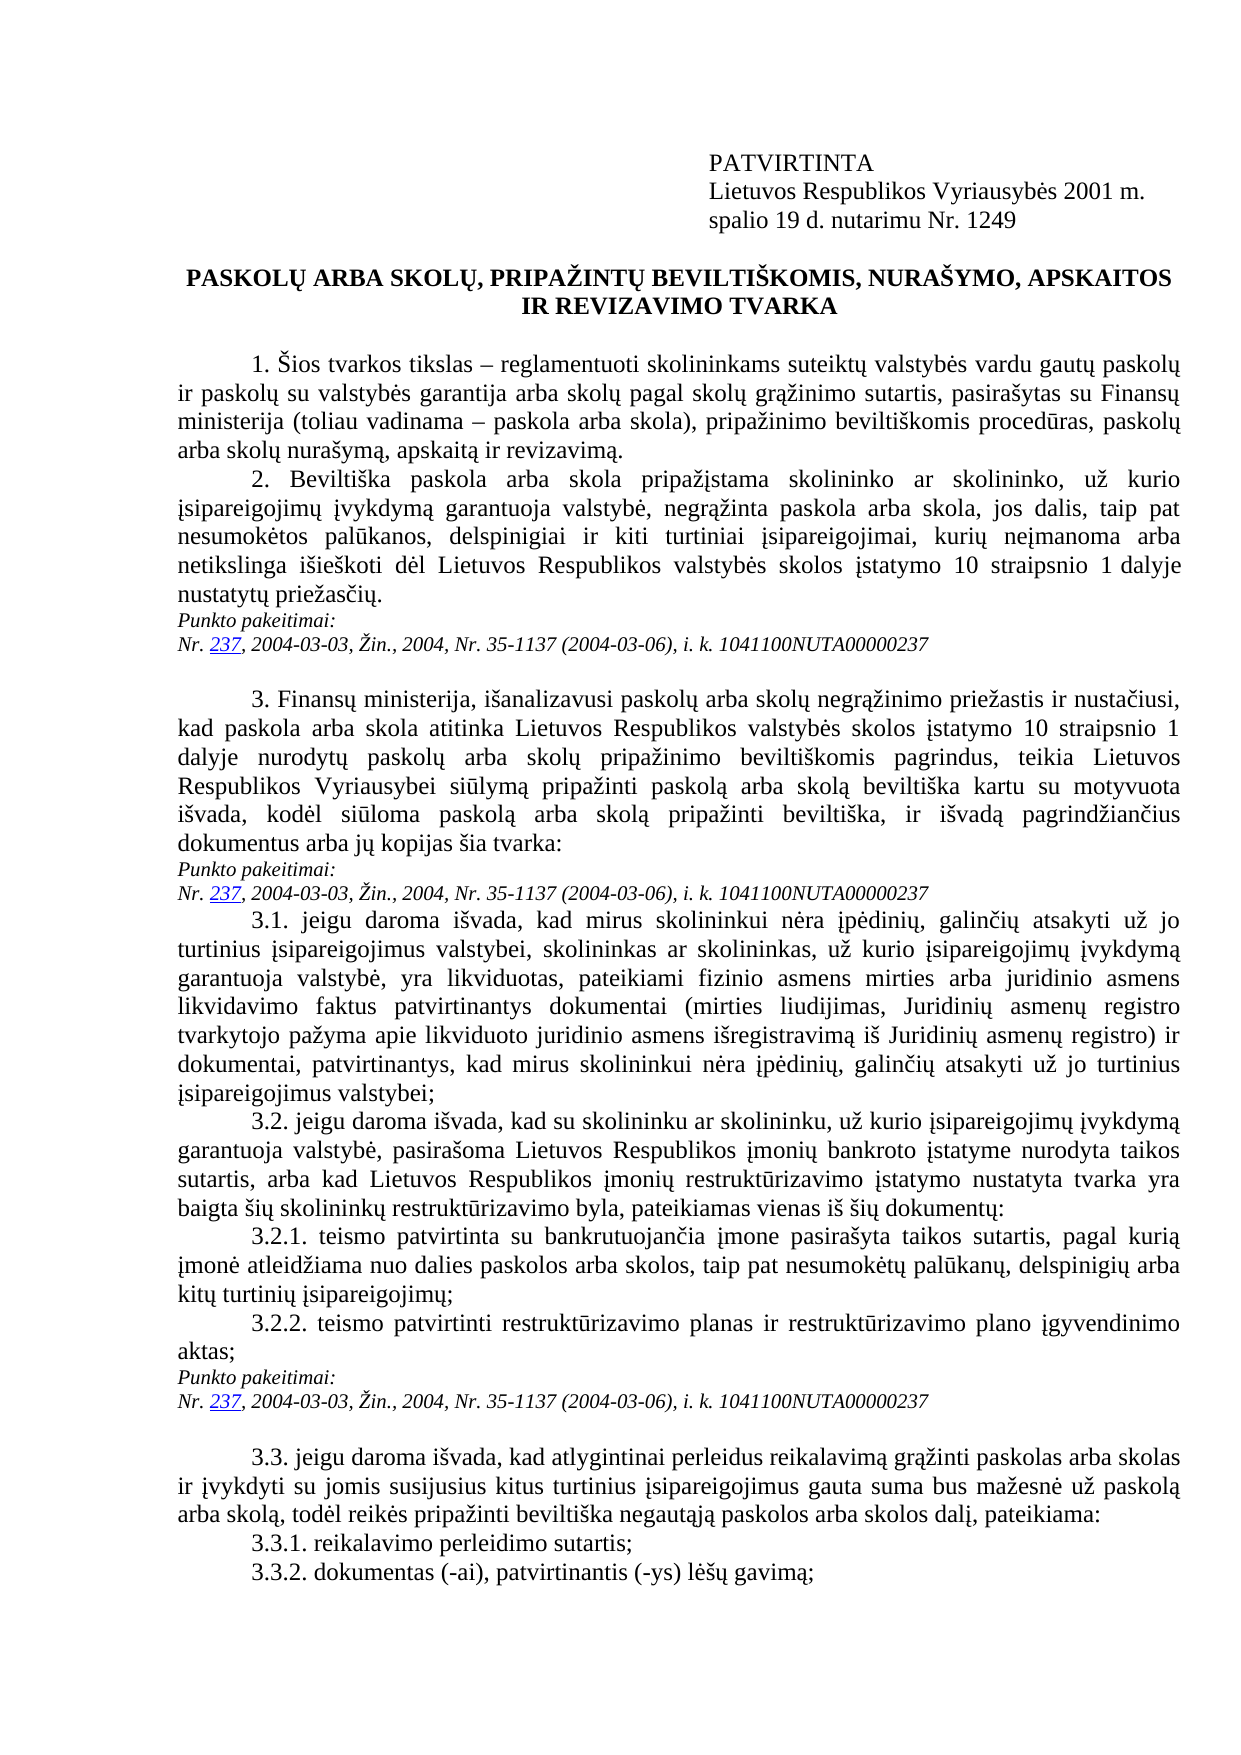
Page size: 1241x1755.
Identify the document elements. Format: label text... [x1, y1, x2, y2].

text Punkto pakeitimai: [177, 608, 1181, 632]
text PASKOLŲ ARBA SKOLŲ, PRIPAŽINTŲ BEVILTIŠKOMIS, NURAŠYMO, APSKAITOS IR REVIZAVIMO TVARKA [177, 263, 1181, 320]
text Nr. 237, 2004-03-03, Žin., 2004, Nr. 35-1137 (2004-03-06), i. k. 1041100NUTA00000237 [177, 632, 1181, 656]
text Punkto pakeitimai: [177, 857, 1181, 881]
text Nr. 237, 2004-03-03, Žin., 2004, Nr. 35-1137 (2004-03-06), i. k. 1041100NUTA00000237 [177, 881, 1181, 905]
text 3.2. jeigu daroma išvada, kad su skolininku ar skolininku, už kurio įsipareigojimų įvykdymą garantuoja valstybė, pasirašoma Lietuvos Respublikos įmonių bankroto įstatyme nurodyta taikos sutartis, arba kad Lietuvos Respublikos įmonių restruktūrizavimo įstatymo nustatyta tvarka yra baigta šių skolininkų restruktūrizavimo byla, pateikiamas vienas iš šių dokumentų: [177, 1106, 1181, 1221]
text 3.2.2. teismo patvirtinti restruktūrizavimo planas ir restruktūrizavimo plano įgyvendinimo aktas; [177, 1308, 1181, 1365]
text 3. Finansų ministerija, išanalizavusi paskolų arba skolų negrąžinimo priežastis ir nustačiusi, kad paskola arba skola atitinka Lietuvos Respublikos valstybės skolos įstatymo 10 straipsnio 1 dalyje nurodytų paskolų arba skolų pripažinimo beviltiškomis pagrindus, teikia Lietuvos Respublikos Vyriausybei siūlymą pripažinti paskolą arba skolą beviltiška kartu su motyvuota išvada, kodėl siūloma paskolą arba skolą pripažinti beviltiška, ir išvadą pagrindžiančius dokumentus arba jų kopijas šia tvarka: [177, 684, 1181, 857]
text 3.3.1. reikalavimo perleidimo sutartis; [177, 1528, 1181, 1557]
text 2. Beviltiška paskola arba skola pripažįstama skolininko ar skolininko, už kurio įsipareigojimų įvykdymą garantuoja valstybė, negrąžinta paskola arba skola, jos dalis, taip pat nesumokėtos palūkanos, delspinigiai ir kiti turtiniai įsipareigojimai, kurių neįmanoma arba netikslinga išieškoti dėl Lietuvos Respublikos valstybės skolos įstatymo 10 straipsnio 1 dalyje nustatytų priežasčių. [177, 464, 1181, 608]
text Nr. 237, 2004-03-03, Žin., 2004, Nr. 35-1137 (2004-03-06), i. k. 1041100NUTA00000237 [177, 1389, 1181, 1413]
text 3.1. jeigu daroma išvada, kad mirus skolininkui nėra įpėdinių, galinčių atsakyti už jo turtinius įsipareigojimus valstybei, skolininkas ar skolininkas, už kurio įsipareigojimų įvykdymą garantuoja valstybė, yra likviduotas, pateikiami fizinio asmens mirties arba juridinio asmens likvidavimo faktus patvirtinantys dokumentai (mirties liudijimas, Juridinių asmenų registro tvarkytojo pažyma apie likviduoto juridinio asmens išregistravimą iš Juridinių asmenų registro) ir dokumentai, patvirtinantys, kad mirus skolininkui nėra įpėdinių, galinčių atsakyti už jo turtinius įsipareigojimus valstybei; [177, 905, 1181, 1106]
text 3.2.1. teismo patvirtinta su bankrutuojančia įmone pasirašyta taikos sutartis, pagal kurią įmonė atleidžiama nuo dalies paskolos arba skolos, taip pat nesumokėtų palūkanų, delspinigių arba kitų turtinių įsipareigojimų; [177, 1221, 1181, 1308]
text 1. Šios tvarkos tikslas – reglamentuoti skolininkams suteiktų valstybės vardu gautų paskolų ir paskolų su valstybės garantija arba skolų pagal skolų grąžinimo sutartis, pasirašytas su Finansų ministerija (toliau vadinama – paskola arba skola), pripažinimo beviltiškomis procedūras, paskolų arba skolų nurašymą, apskaitą ir revizavimą. [177, 349, 1181, 464]
text Lietuvos Respublikos Vyriausybės 2001 m. [177, 176, 1181, 205]
text PATVIRTINTA [177, 148, 1181, 176]
text spalio 19 d. nutarimu Nr. 1249 [177, 205, 1181, 234]
text 3.3. jeigu daroma išvada, kad atlygintinai perleidus reikalavimą grąžinti paskolas arba skolas ir įvykdyti su jomis susijusius kitus turtinius įsipareigojimus gauta suma bus mažesnė už paskolą arba skolą, todėl reikės pripažinti beviltiška negautąją paskolos arba skolos dalį, pateikiama: [177, 1442, 1181, 1528]
text 3.3.2. dokumentas (-ai), patvirtinantis (-ys) lėšų gavimą; [177, 1557, 1181, 1586]
text Punkto pakeitimai: [177, 1365, 1181, 1389]
